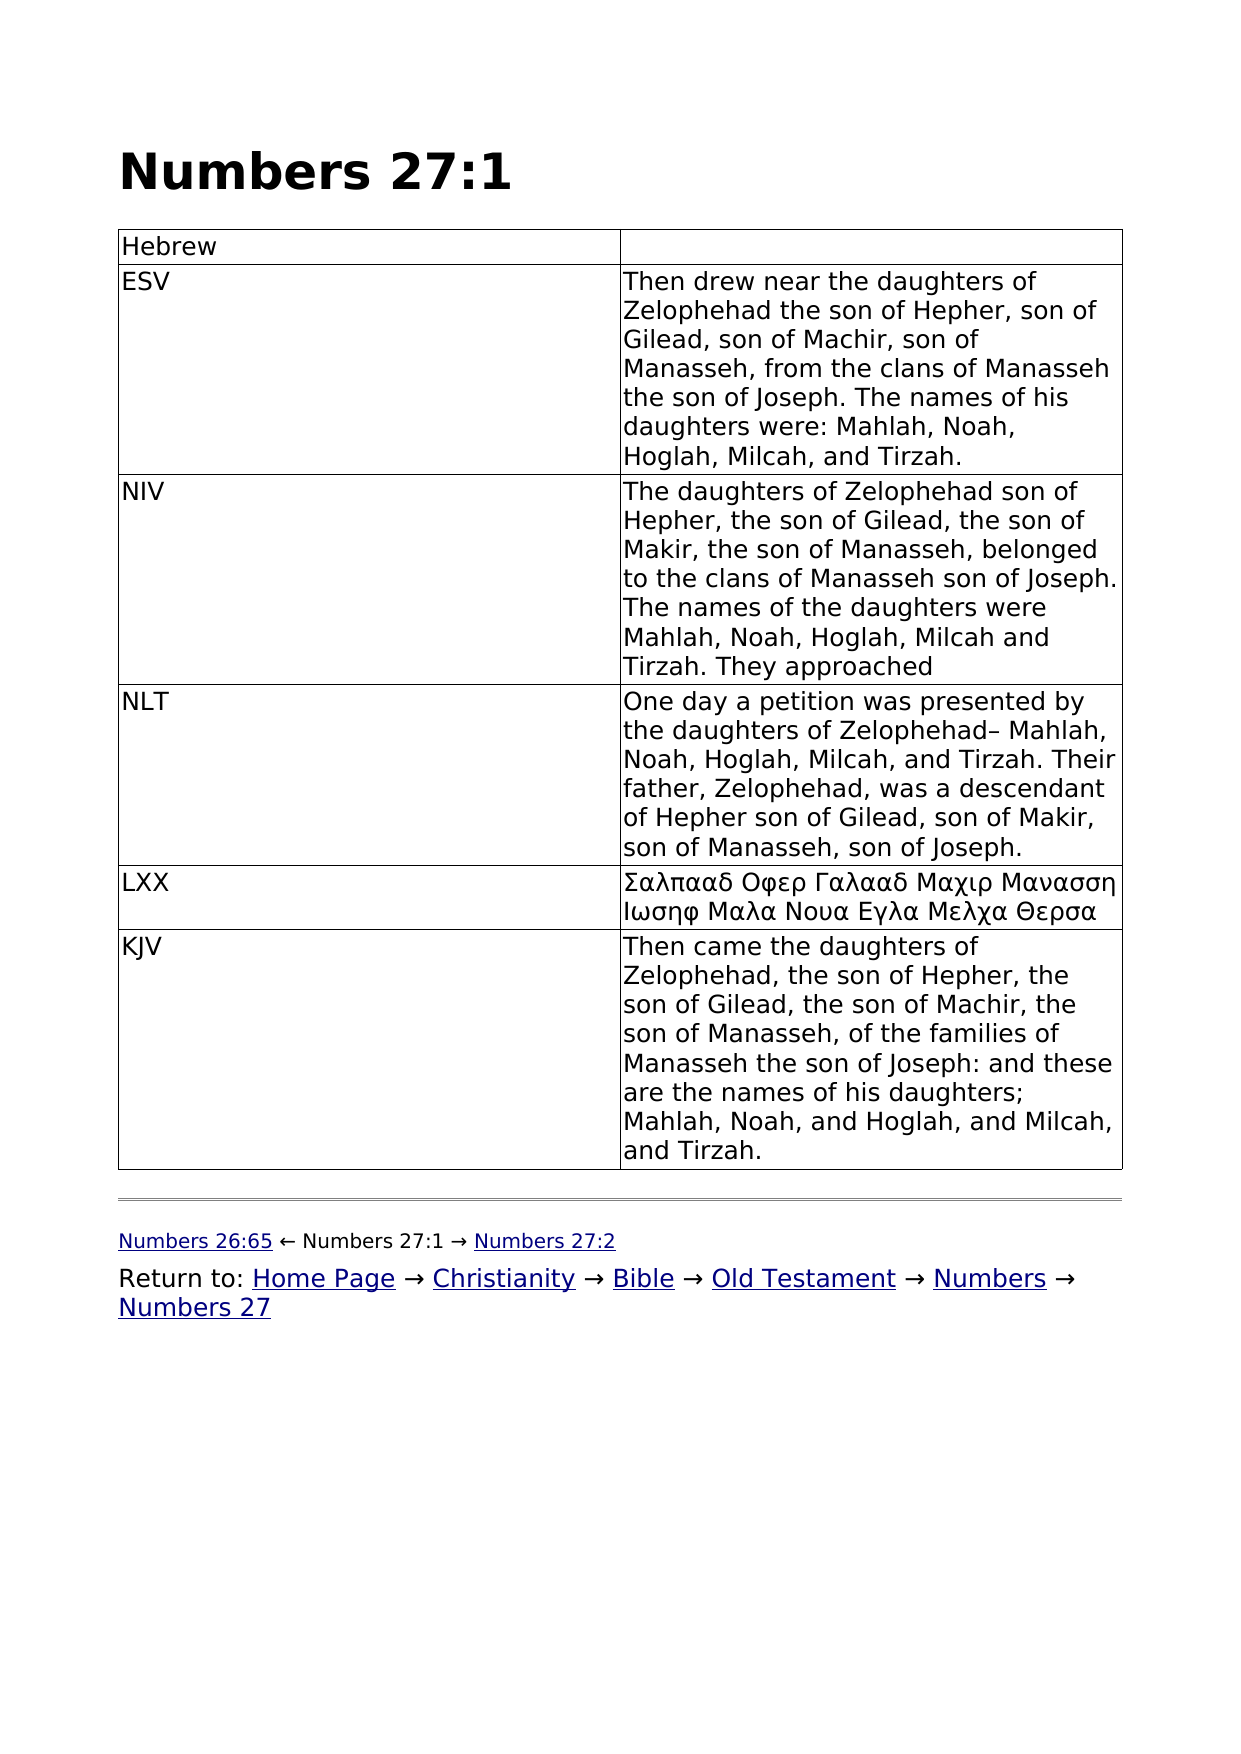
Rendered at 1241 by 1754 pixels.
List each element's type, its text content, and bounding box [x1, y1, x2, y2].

table_header [621, 230, 1122, 264]
table_cell KJV [119, 930, 620, 1168]
table_cell Then drew near the daughters of Zelophehad the son of Hepher, son of Gilead, son of Machir, son of Manasseh, from the clans of Manasseh the son of Joseph. The names of his daughters were: Mahlah, Noah, Hoglah, Milcah, and Tirzah. [621, 265, 1122, 474]
table_cell NLT [119, 685, 620, 865]
table_cell Σαλπααδ Οφερ Γαλααδ Μαχιρ Μανασση Ιωσηφ Μαλα Νουα Εγλα Μελχα Θερσα [621, 866, 1122, 929]
table_cell Then came the daughters of Zelophehad, the son of Hepher, the son of Gilead, the son of Machir, the son of Manasseh, of the families of Manasseh the son of Joseph: and these are the names of his daughters; Mahlah, Noah, and Hoglah, and Milcah, and Tirzah. [621, 930, 1122, 1168]
table_header Hebrew [119, 230, 620, 264]
table_cell NIV [119, 475, 620, 684]
text Numbers 26:65 ← Numbers 27:1 → Numbers 27:2 [118, 1230, 1122, 1264]
table_cell The daughters of Zelophehad son of Hepher, the son of Gilead, the son of Makir, the son of Manasseh, belonged to the clans of Manasseh son of Joseph. The names of the daughters were Mahlah, Noah, Hoglah, Milcah and Tirzah. They approached [621, 475, 1122, 684]
text Return to: Home Page → Christianity → Bible → Old Testament → Numbers → Numbers 27 [118, 1264, 1122, 1322]
subtitle Numbers 27:1 [118, 143, 1122, 201]
table_cell ESV [119, 265, 620, 474]
table_cell One day a petition was presented by the daughters of Zelophehad– Mahlah, Noah, Hoglah, Milcah, and Tirzah. Their father, Zelophehad, was a descendant of Hepher son of Gilead, son of Makir, son of Manasseh, son of Joseph. [621, 685, 1122, 865]
table_cell LXX [119, 866, 620, 929]
